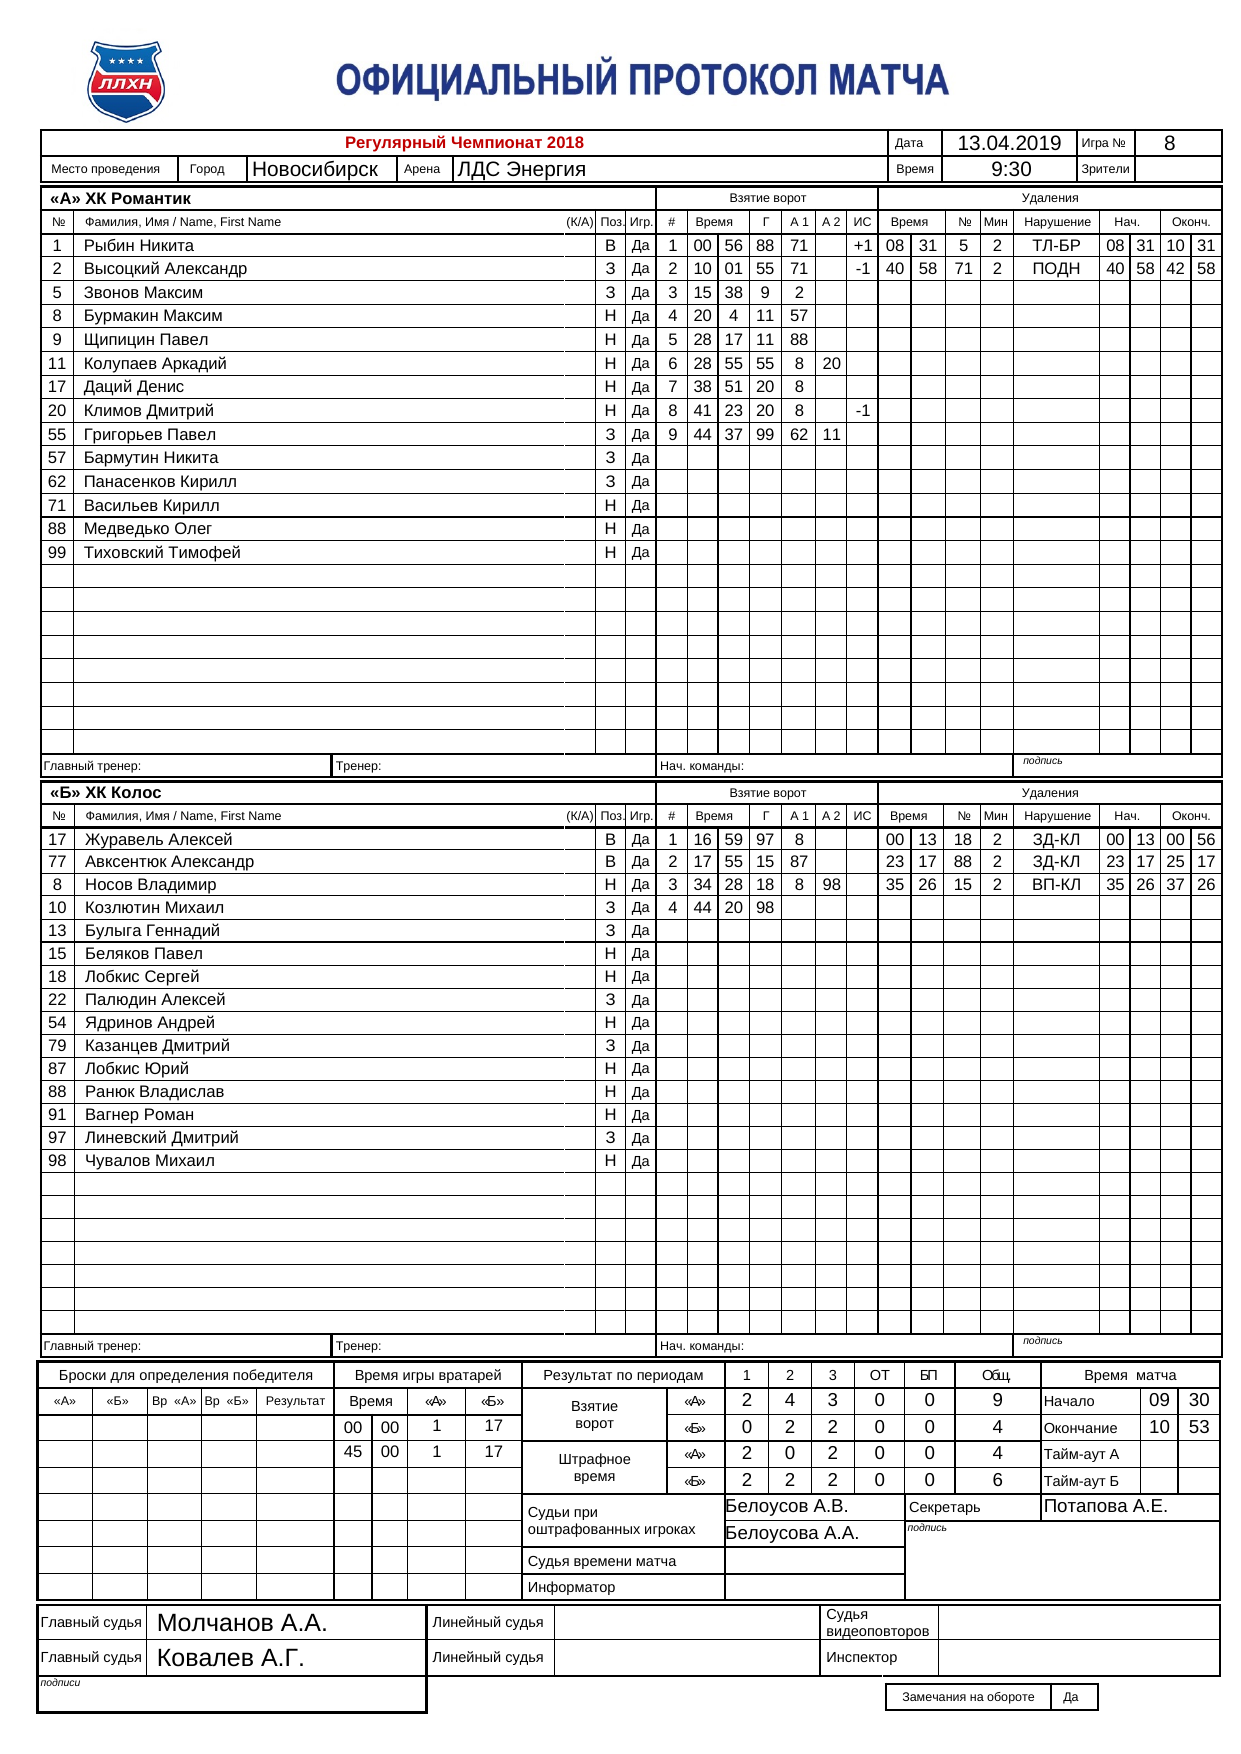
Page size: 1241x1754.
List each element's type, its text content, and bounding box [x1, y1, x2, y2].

table_cell Время [688, 805, 749, 826]
table_cell [879, 1196, 910, 1218]
table_cell [981, 1012, 1013, 1033]
table_cell [1131, 328, 1160, 351]
table_header Взятие ворот [657, 783, 877, 803]
table_cell 17 [719, 328, 749, 351]
table_cell [565, 1265, 595, 1287]
table_cell [1131, 588, 1160, 611]
table_cell [1131, 352, 1160, 374]
table_cell [719, 1081, 749, 1103]
table_cell [257, 1416, 333, 1440]
table_cell [1014, 707, 1099, 729]
table_cell [42, 588, 73, 611]
table_cell Казанцев Дмитрий [75, 1035, 564, 1057]
table_cell [946, 588, 980, 611]
table_cell 62 [782, 423, 815, 445]
table_cell Да [626, 943, 655, 964]
table_cell [626, 612, 655, 634]
table_cell [596, 565, 625, 587]
table_cell 20 [688, 305, 717, 327]
table_cell 23 [879, 850, 910, 872]
table_cell [1192, 518, 1221, 540]
table_cell [42, 612, 73, 634]
table_cell [1161, 730, 1190, 753]
table_cell [202, 1494, 256, 1520]
table_cell Да [626, 399, 655, 422]
table_cell [1131, 612, 1160, 634]
table_cell [657, 518, 687, 540]
table_cell [847, 659, 877, 682]
table_cell [466, 1468, 521, 1493]
table_cell Да [626, 1104, 655, 1126]
table_cell 4 [956, 1415, 1040, 1440]
table_cell [565, 612, 595, 634]
table_cell [688, 1265, 717, 1287]
table_cell [408, 1547, 465, 1573]
table_cell [719, 989, 749, 1011]
table_header Удаления [879, 783, 1221, 803]
table_cell [912, 920, 943, 941]
table_cell [688, 1311, 717, 1333]
table_cell подписи [39, 1677, 425, 1711]
table_cell 2 [769, 1468, 811, 1493]
table_cell [981, 1242, 1013, 1264]
table_cell 58 [1192, 257, 1221, 280]
table_cell Н [596, 874, 625, 895]
table_cell 8 [657, 399, 687, 422]
table_cell Г [750, 805, 781, 826]
table_cell [782, 446, 815, 469]
table_cell [750, 1311, 781, 1333]
table_header 3 [812, 1363, 854, 1387]
table_cell Нарушение [1014, 805, 1099, 826]
table_cell [1131, 1058, 1160, 1079]
table_cell ЗД-КЛ [1014, 850, 1099, 872]
table_cell 4 [657, 305, 687, 327]
table_cell [1014, 565, 1099, 587]
table_cell [750, 1288, 781, 1310]
table_cell [912, 565, 945, 587]
table_cell [1014, 305, 1099, 327]
table_cell [750, 943, 781, 964]
table_cell [565, 829, 595, 849]
table_cell [688, 707, 717, 729]
table_cell 10 [1161, 235, 1190, 256]
table_cell [93, 1468, 147, 1493]
table_cell [688, 1288, 717, 1310]
table_cell [816, 1219, 846, 1241]
table_cell [912, 518, 945, 540]
table_cell [1131, 305, 1160, 327]
table_cell [1141, 1441, 1177, 1467]
table_cell Да [626, 376, 655, 398]
table_cell [626, 588, 655, 611]
table_cell [1161, 518, 1190, 540]
table_cell 31 [1131, 235, 1160, 256]
table_cell [257, 1547, 333, 1573]
table_cell [1192, 1173, 1221, 1195]
table_cell [42, 636, 73, 658]
table_cell [1100, 707, 1129, 729]
table_cell [626, 1219, 655, 1241]
table_cell [1192, 989, 1221, 1011]
table_cell [946, 730, 980, 753]
table_cell [202, 1547, 256, 1573]
table_cell [879, 565, 910, 587]
table_cell [912, 659, 945, 682]
table_cell [657, 1104, 687, 1126]
table_cell [466, 1494, 521, 1520]
table_cell [1192, 1242, 1221, 1264]
picture [5, 28, 1179, 129]
table_cell Да [626, 518, 655, 540]
table_cell [944, 1104, 980, 1126]
table_cell 28 [688, 328, 717, 351]
table_cell [981, 659, 1013, 682]
table_cell [1192, 565, 1221, 587]
table_cell [879, 1058, 910, 1079]
table_cell 8 [782, 874, 815, 895]
table_cell «Б » [466, 1389, 521, 1413]
table_cell [782, 730, 815, 753]
table_cell [1161, 399, 1190, 422]
table_cell [750, 1127, 781, 1149]
table_cell [657, 494, 687, 516]
table_cell [1161, 1081, 1190, 1103]
table_cell Фамилия, Имя / Name, First Name [75, 805, 565, 826]
table_cell [1161, 281, 1190, 303]
table_cell 17 [1131, 850, 1160, 872]
table_cell 00 [373, 1441, 407, 1467]
table_cell Тайм-аут Б [1042, 1468, 1140, 1493]
table_cell [782, 470, 815, 493]
table_cell [719, 1058, 749, 1079]
table_cell 31 [1192, 235, 1221, 256]
table_cell [74, 707, 564, 729]
table_cell ТЛ-БР [1014, 235, 1099, 256]
table_cell Щипицин Павел [74, 328, 564, 351]
table_cell [565, 305, 595, 327]
table_cell [750, 565, 781, 587]
table_cell [1100, 943, 1129, 964]
table_cell 99 [42, 541, 73, 564]
table_cell [816, 328, 846, 351]
table_cell [944, 896, 980, 918]
table_cell [750, 446, 781, 469]
table_cell [657, 920, 687, 941]
table_cell 17 [1192, 850, 1221, 872]
table_cell [1014, 518, 1099, 540]
table_cell [750, 1265, 781, 1287]
table_cell [816, 1311, 846, 1333]
table_cell № [42, 211, 73, 233]
table_cell [1161, 1219, 1190, 1241]
table_cell Да [626, 850, 655, 872]
table_cell 9:30 [943, 157, 1076, 181]
table_cell [847, 874, 877, 895]
table_cell 0 [855, 1415, 904, 1440]
table_cell [1014, 328, 1099, 351]
table_cell Григорьев Павел [74, 423, 564, 445]
table_cell 59 [719, 829, 749, 849]
table_cell [816, 829, 846, 849]
table_cell 26 [912, 874, 943, 895]
table_cell [1161, 683, 1190, 706]
table_cell [565, 1242, 595, 1264]
table_cell [1161, 943, 1190, 964]
table_cell [1161, 989, 1190, 1011]
table_cell [782, 588, 815, 611]
table_cell 2 [782, 281, 815, 303]
table_cell 5 [657, 328, 687, 351]
table_cell З [596, 1035, 625, 1057]
table_cell 2 [657, 257, 687, 280]
table_cell [816, 1058, 846, 1079]
table_cell [657, 636, 687, 658]
table_cell [1100, 446, 1129, 469]
table_cell [816, 659, 846, 682]
table_cell [1014, 1288, 1099, 1310]
table_cell [657, 1081, 687, 1103]
table_cell Инспектор [821, 1640, 938, 1675]
table_cell [750, 966, 781, 987]
table_cell [1192, 1081, 1221, 1103]
table_cell 28 [688, 352, 717, 374]
table_cell 77 [42, 850, 74, 872]
table_cell [782, 612, 815, 634]
table_cell [944, 1196, 980, 1218]
table_cell [39, 1547, 92, 1573]
table_cell [1161, 1150, 1190, 1172]
table_cell [944, 1035, 980, 1057]
table_cell [981, 1311, 1013, 1333]
table_cell [1100, 423, 1129, 445]
table_cell [335, 1547, 371, 1573]
table_cell Н [596, 1058, 625, 1079]
table_cell [1131, 659, 1160, 682]
table_cell 20 [719, 896, 749, 918]
table_cell [879, 1219, 910, 1241]
table_cell [847, 1311, 877, 1333]
table_cell [981, 423, 1013, 445]
table_cell [42, 1311, 74, 1333]
table_cell [565, 1058, 595, 1079]
table_cell [1100, 683, 1129, 706]
table_cell Поз. [596, 805, 625, 826]
table_cell [719, 1288, 749, 1310]
table_cell [944, 1012, 980, 1033]
table_cell [596, 1311, 625, 1333]
table_cell [565, 1150, 595, 1172]
table_cell [74, 565, 564, 587]
table_cell 79 [42, 1035, 74, 1057]
table_cell 17 [42, 829, 74, 849]
table_cell [565, 1311, 595, 1333]
table_cell Информатор [523, 1575, 724, 1599]
table_cell [782, 1196, 815, 1218]
table_cell 35 [879, 874, 910, 895]
table_cell [750, 1219, 781, 1241]
table_cell [939, 1606, 1219, 1639]
table_cell 00 [1161, 829, 1190, 849]
table_cell З [596, 1127, 625, 1149]
table_cell [1131, 896, 1160, 918]
table_cell [944, 1127, 980, 1149]
table_cell [1014, 541, 1099, 564]
table_cell 71 [782, 235, 815, 256]
table_cell [626, 707, 655, 729]
table_header Время игры вратарей [335, 1363, 521, 1387]
table_cell [688, 920, 717, 941]
table_cell Ковалев А.Г. [147, 1640, 425, 1675]
table_cell [981, 1265, 1013, 1287]
table_cell [719, 1265, 749, 1287]
table_cell [1192, 446, 1221, 469]
table_cell [565, 1081, 595, 1103]
table_cell [847, 1104, 877, 1126]
table_cell [688, 1035, 717, 1057]
table_cell [981, 1035, 1013, 1057]
table_cell 7 [657, 376, 687, 398]
table_cell Н [596, 399, 625, 422]
table_cell Н [596, 1150, 625, 1172]
table_cell [1014, 612, 1099, 634]
table_cell 15 [42, 943, 74, 964]
table_cell [1192, 399, 1221, 422]
table_cell Место проведения [42, 157, 177, 181]
table_cell [879, 328, 910, 351]
table_cell [1100, 920, 1129, 941]
table_cell 9 [750, 281, 781, 303]
table_cell [1161, 352, 1190, 374]
table_cell 8 [782, 399, 815, 422]
table_cell [1136, 157, 1221, 181]
table_cell [148, 1416, 201, 1440]
table_cell Штрафное время [523, 1442, 666, 1493]
table_cell [1100, 966, 1129, 987]
table_cell [565, 730, 595, 753]
table_cell [596, 1288, 625, 1310]
table_cell Н [596, 328, 625, 351]
table_cell 30 [1179, 1389, 1219, 1413]
table_cell [912, 943, 943, 964]
table_cell 20 [816, 352, 846, 374]
table_cell [946, 446, 980, 469]
table_cell [1192, 707, 1221, 729]
table_cell [816, 1127, 846, 1149]
table_cell [688, 518, 717, 540]
table_cell 16 [688, 829, 717, 849]
table_cell [879, 470, 910, 493]
table_cell [657, 1012, 687, 1033]
table_cell [148, 1441, 201, 1467]
table_cell 08 [879, 235, 910, 256]
table_cell [657, 1219, 687, 1241]
table_cell Журавель Алексей [75, 829, 564, 849]
table_cell [1161, 565, 1190, 587]
table_cell [39, 1468, 92, 1493]
table_cell № [42, 805, 74, 826]
table_cell [782, 518, 815, 540]
table_cell [782, 1127, 815, 1149]
table_cell Нач. [1100, 805, 1160, 826]
table_cell [1161, 1058, 1190, 1079]
table_cell 23 [1100, 850, 1129, 872]
table_cell 13 [42, 920, 74, 941]
table_cell [782, 659, 815, 682]
table_cell [782, 1150, 815, 1172]
table_cell 2 [769, 1415, 811, 1440]
table_cell [879, 612, 910, 634]
table_cell [944, 1173, 980, 1195]
table_cell 15 [688, 281, 717, 303]
table_cell 10 [688, 257, 717, 280]
table_cell 31 [912, 235, 945, 256]
table_cell Потапова А.Е. [1042, 1495, 1219, 1520]
table_cell [816, 565, 846, 587]
table_cell Авксентюк Александр [75, 850, 564, 872]
table_cell 87 [782, 850, 815, 872]
table_cell [688, 541, 717, 564]
table_cell 58 [1131, 257, 1160, 280]
table_cell 2 [981, 829, 1013, 849]
table_cell [816, 1081, 846, 1103]
table_cell ЗД-КЛ [1014, 829, 1099, 849]
table_cell [782, 920, 815, 941]
table_cell [626, 730, 655, 753]
table_cell [981, 896, 1013, 918]
table_cell [1131, 989, 1160, 1011]
table_cell [1192, 328, 1221, 351]
table_cell З [596, 446, 625, 469]
table_cell [1192, 636, 1221, 658]
table_cell Секретарь [906, 1495, 1040, 1520]
table_cell [847, 943, 877, 964]
table_cell 3 [657, 281, 687, 303]
table_cell Время [335, 1389, 407, 1413]
table_cell [1100, 612, 1129, 634]
table_cell Н [596, 518, 625, 540]
table_cell [816, 1104, 846, 1126]
table_cell 98 [42, 1150, 74, 1172]
table_cell 0 [905, 1389, 954, 1413]
table_cell [1014, 1265, 1099, 1287]
table_cell [879, 352, 910, 374]
table_cell [257, 1468, 333, 1493]
table_cell [42, 1288, 74, 1310]
table_cell [1192, 943, 1221, 964]
table_cell [42, 1242, 74, 1264]
table_cell 55 [750, 257, 781, 280]
table_cell [335, 1468, 371, 1493]
table_cell 2 [657, 850, 687, 872]
table_cell Время [889, 157, 941, 181]
table_cell [946, 399, 980, 422]
table_cell [719, 1012, 749, 1033]
table_cell [879, 588, 910, 611]
table_cell -1 [847, 257, 877, 280]
table_cell 98 [750, 896, 781, 918]
table_cell [75, 1242, 564, 1264]
table_cell [750, 989, 781, 1011]
table_cell [1014, 1012, 1099, 1033]
table_cell [335, 1521, 371, 1546]
table_cell [1131, 376, 1160, 398]
table_cell [944, 966, 980, 987]
table_cell 0 [855, 1442, 904, 1467]
table_cell Новосибирск [248, 157, 396, 181]
table_cell Да [626, 1081, 655, 1103]
table_cell Да [626, 328, 655, 351]
table_cell [1100, 989, 1129, 1011]
table_cell [1131, 920, 1160, 941]
table_cell [879, 423, 910, 445]
table_cell [981, 399, 1013, 422]
table_cell [565, 707, 595, 729]
table_cell [1161, 707, 1190, 729]
table_cell # [657, 211, 687, 233]
table_cell Вагнер Роман [75, 1104, 564, 1126]
table_cell [879, 1311, 910, 1333]
table_cell [688, 1219, 717, 1241]
table_cell [719, 1311, 749, 1333]
table_cell [981, 966, 1013, 987]
table_cell [596, 1242, 625, 1264]
table_cell [688, 636, 717, 658]
table_cell [42, 1173, 74, 1195]
table_cell Да [626, 896, 655, 918]
table_cell [879, 1288, 910, 1310]
table_header Игра № [1078, 131, 1134, 155]
table_cell [879, 1127, 910, 1149]
table_cell [816, 1012, 846, 1033]
table_cell [1131, 1127, 1160, 1149]
table_cell (К/А) [565, 211, 595, 233]
table_cell [750, 1173, 781, 1195]
table_cell [1014, 1242, 1099, 1264]
table_cell [657, 707, 687, 729]
table_cell [750, 659, 781, 682]
table_cell 9 [42, 328, 73, 351]
table_cell [847, 1150, 877, 1172]
table_cell 1 [657, 829, 687, 849]
table_cell 13 [1131, 829, 1160, 849]
table_cell [750, 636, 781, 658]
table_cell [750, 1035, 781, 1057]
table_cell [688, 1173, 717, 1195]
table_cell [912, 730, 945, 753]
table_cell [657, 1265, 687, 1287]
table_cell [879, 730, 910, 753]
table_cell [1192, 1311, 1221, 1333]
table_cell Время [688, 211, 749, 233]
table_cell [879, 966, 910, 987]
table_cell [565, 588, 595, 611]
table_cell [565, 850, 595, 872]
table_cell [879, 1012, 910, 1033]
table_cell [688, 1081, 717, 1103]
table_cell 2 [42, 257, 73, 280]
table_cell [596, 683, 625, 706]
table_cell [944, 1265, 980, 1287]
table_cell Бурмакин Максим [74, 305, 564, 327]
table_cell [879, 659, 910, 682]
table_cell [847, 636, 877, 658]
table_cell [912, 1012, 943, 1033]
table_cell Н [596, 1012, 625, 1033]
table_cell [1014, 376, 1099, 398]
table_cell Да [626, 281, 655, 303]
table_cell 23 [719, 399, 749, 422]
table_cell [565, 966, 595, 987]
table_cell 56 [1192, 829, 1221, 849]
table_cell [565, 235, 595, 256]
table_cell [946, 305, 980, 327]
table_cell Колупаев Аркадий [74, 352, 564, 374]
table_cell Да [626, 1058, 655, 1079]
table_cell [1192, 1012, 1221, 1033]
table_cell Н [596, 541, 625, 564]
table_cell [93, 1547, 147, 1573]
table_cell [944, 1219, 980, 1241]
table_cell 2 [981, 235, 1013, 256]
table_cell [946, 612, 980, 634]
table_cell [1192, 1104, 1221, 1126]
table_cell «Б» [668, 1468, 724, 1493]
table_cell [946, 470, 980, 493]
table_cell [93, 1574, 147, 1599]
table_cell [816, 850, 846, 872]
table_cell Да [626, 966, 655, 987]
table_cell [1100, 730, 1129, 753]
table_cell [750, 494, 781, 516]
table_cell [1014, 1127, 1099, 1149]
table_cell Оконч. [1161, 805, 1221, 826]
table_cell [565, 281, 595, 303]
table_cell [1100, 281, 1129, 303]
table_cell Главный тренер: [42, 1335, 330, 1356]
table_cell Булыга Геннадий [75, 920, 564, 941]
table_cell [1100, 541, 1129, 564]
table_cell [782, 989, 815, 1011]
table_header 1 [726, 1363, 768, 1387]
table_cell [1161, 1035, 1190, 1057]
table_cell [202, 1521, 256, 1546]
table_cell [816, 494, 846, 516]
table_cell Н [596, 1104, 625, 1126]
table_cell [816, 376, 846, 398]
table_cell Взятие ворот [523, 1389, 666, 1440]
table_cell Линевский Дмитрий [75, 1127, 564, 1149]
table_cell Нач. команды: [657, 755, 1012, 776]
table_cell [816, 305, 846, 327]
table_cell [981, 1127, 1013, 1149]
table_cell [719, 1150, 749, 1172]
table_cell [719, 470, 749, 493]
table_cell 2 [812, 1468, 854, 1493]
table_cell [847, 352, 877, 374]
table_cell [1014, 1196, 1099, 1218]
table_cell [782, 1219, 815, 1241]
table_cell [626, 1265, 655, 1287]
table_cell [981, 989, 1013, 1011]
table_cell [944, 1081, 980, 1103]
table_cell [946, 636, 980, 658]
table_cell [373, 1494, 407, 1520]
table_cell [816, 281, 846, 303]
table_cell [1161, 1242, 1190, 1264]
table_cell [1179, 1441, 1219, 1467]
table_cell Да [626, 446, 655, 469]
table_cell [719, 920, 749, 941]
table_cell А 2 [816, 211, 846, 233]
table_cell [847, 281, 877, 303]
table_cell [565, 1173, 595, 1195]
table_cell 0 [769, 1442, 811, 1467]
table_cell З [596, 470, 625, 493]
table_cell 3 [657, 874, 687, 895]
table_cell 88 [750, 235, 781, 256]
table_cell [1161, 920, 1190, 941]
table_cell [912, 305, 945, 327]
table_cell [816, 257, 846, 280]
table_cell [1100, 376, 1129, 398]
table_cell [816, 518, 846, 540]
table_cell [750, 1058, 781, 1079]
table_cell [981, 636, 1013, 658]
table_cell 1 [408, 1441, 465, 1467]
table_cell В [596, 850, 625, 872]
table_cell 17 [912, 850, 943, 872]
table_cell [912, 423, 945, 445]
table_cell [148, 1547, 201, 1573]
table_cell Поз. [596, 211, 625, 233]
table_cell [565, 636, 595, 658]
table_header Результат по периодам [523, 1363, 724, 1387]
table_cell [847, 446, 877, 469]
table_cell 71 [42, 494, 73, 516]
table_cell 44 [688, 896, 717, 918]
table_cell [1100, 399, 1129, 422]
table_cell [719, 1035, 749, 1057]
table_cell 37 [1161, 874, 1190, 895]
table_cell [657, 1196, 687, 1218]
table_cell 20 [42, 399, 73, 422]
table_cell [1131, 1265, 1160, 1287]
table_cell [1100, 1196, 1129, 1218]
table_cell 35 [1100, 874, 1129, 895]
table_cell [1131, 1012, 1160, 1033]
table_cell [782, 1288, 815, 1310]
table_cell [946, 659, 980, 682]
table_cell Нач. команды: [657, 1335, 1012, 1356]
table_cell [1192, 352, 1221, 374]
table_cell 4 [769, 1389, 811, 1413]
table_cell ВП-КЛ [1014, 874, 1099, 895]
table_cell [1192, 305, 1221, 327]
table_cell [719, 612, 749, 634]
table_cell [782, 1035, 815, 1057]
table_cell [657, 943, 687, 964]
table_cell [1161, 1311, 1190, 1333]
table_cell [719, 943, 749, 964]
table_cell [626, 659, 655, 682]
table_cell [719, 541, 749, 564]
table_cell Да [626, 494, 655, 516]
table_cell [565, 1219, 595, 1241]
table_cell 1 [42, 235, 73, 256]
table_cell «Б» [668, 1415, 724, 1440]
table_cell [1100, 1265, 1129, 1287]
table_cell [148, 1494, 201, 1520]
table_cell [1131, 707, 1160, 729]
table_cell 38 [688, 376, 717, 398]
table_cell 55 [42, 423, 73, 445]
table_cell подпись [1014, 755, 1221, 776]
table_cell [626, 1173, 655, 1195]
table_cell 54 [42, 1012, 74, 1033]
table_cell [912, 1173, 943, 1195]
table_cell [1131, 423, 1160, 445]
table_cell [1131, 565, 1160, 587]
table_cell [879, 281, 910, 303]
table_cell [1100, 1127, 1129, 1149]
table_cell [944, 1150, 980, 1172]
table_cell [912, 470, 945, 493]
table_cell [1100, 305, 1129, 327]
table_cell [912, 1081, 943, 1103]
table_cell [688, 470, 717, 493]
table_cell [816, 1150, 846, 1172]
table_cell [596, 1173, 625, 1195]
table_cell Ядринов Андрей [75, 1012, 564, 1033]
table_cell [981, 1196, 1013, 1218]
table_cell [719, 1104, 749, 1126]
table_cell 26 [1192, 874, 1221, 895]
table_cell [1192, 470, 1221, 493]
table_cell Арена [398, 157, 452, 181]
table_cell [93, 1521, 147, 1546]
table_cell [42, 1196, 74, 1218]
table_cell [657, 588, 687, 611]
table_cell [719, 1127, 749, 1149]
table_cell [1014, 446, 1099, 469]
table_cell [1192, 1058, 1221, 1079]
table_cell [596, 636, 625, 658]
table_cell [596, 1265, 625, 1287]
table_cell [944, 1311, 980, 1333]
table_cell [1014, 470, 1099, 493]
table_cell 99 [750, 423, 781, 445]
table_cell [1161, 305, 1190, 327]
table_cell [74, 730, 564, 753]
table_header Замечания на обороте [887, 1685, 1050, 1709]
table_cell [1131, 1311, 1160, 1333]
table_cell [750, 1242, 781, 1264]
table_cell [565, 446, 595, 469]
table_cell 41 [688, 399, 717, 422]
table_cell Г [750, 211, 781, 233]
table_cell 15 [750, 850, 781, 872]
table_cell Да [626, 1035, 655, 1057]
table_cell 11 [750, 328, 781, 351]
table_cell Да [626, 874, 655, 895]
table_cell [565, 352, 595, 374]
table_cell [1014, 966, 1099, 987]
table_cell 00 [688, 235, 717, 256]
table_cell [847, 850, 877, 872]
table_cell [981, 281, 1013, 303]
table_cell 56 [719, 235, 749, 256]
table_cell [981, 920, 1013, 941]
table_cell [782, 1173, 815, 1195]
table_cell 58 [912, 257, 945, 280]
table_cell Н [596, 305, 625, 327]
table_cell [750, 588, 781, 611]
table_cell [657, 541, 687, 564]
table_cell [946, 541, 980, 564]
table_cell [1161, 423, 1190, 445]
table_cell [42, 707, 73, 729]
table_cell [1192, 1196, 1221, 1218]
table_cell Носов Владимир [75, 874, 564, 895]
table_cell 40 [879, 257, 910, 280]
table_cell [1161, 588, 1190, 611]
table_cell [981, 352, 1013, 374]
table_cell [657, 1150, 687, 1172]
table_cell 4 [956, 1442, 1040, 1467]
table_cell Да [626, 352, 655, 374]
table_cell [816, 588, 846, 611]
table_cell Да [626, 235, 655, 256]
table_cell [202, 1574, 256, 1599]
table_header Да [1052, 1685, 1097, 1709]
table_cell [944, 1058, 980, 1079]
table_cell [782, 1058, 815, 1079]
table_cell [782, 1242, 815, 1264]
table_cell [981, 1104, 1013, 1126]
table_cell [565, 943, 595, 964]
table_cell [719, 707, 749, 729]
table_cell 2 [812, 1415, 854, 1440]
table_cell [782, 541, 815, 564]
table_cell Тайм-аут А [1042, 1441, 1140, 1467]
table_cell [946, 707, 980, 729]
table_cell Главный тренер: [42, 755, 330, 776]
table_cell 18 [42, 966, 74, 987]
table_cell [879, 707, 910, 729]
table_cell [944, 920, 980, 941]
table_cell [981, 1219, 1013, 1241]
table_cell [373, 1547, 407, 1573]
table_cell [912, 636, 945, 658]
table_cell [1014, 1173, 1099, 1195]
table_cell [847, 989, 877, 1011]
table_cell 71 [946, 257, 980, 280]
table_cell [816, 943, 846, 964]
table_cell 5 [946, 235, 980, 256]
table_cell Время [879, 805, 943, 826]
table_cell [1161, 541, 1190, 564]
table_cell [946, 683, 980, 706]
table_cell [981, 565, 1013, 587]
table_cell [719, 518, 749, 540]
table_cell [719, 636, 749, 658]
table_cell [981, 1150, 1013, 1172]
table_cell «А» [39, 1389, 92, 1413]
table_cell [74, 588, 564, 611]
table_cell [565, 328, 595, 351]
table_cell [148, 1468, 201, 1493]
table_cell [946, 423, 980, 445]
table_cell Мин [981, 211, 1013, 233]
table_cell 13 [912, 829, 943, 849]
table_cell [688, 659, 717, 682]
table_cell 9 [956, 1389, 1040, 1413]
table_cell [879, 896, 910, 918]
table_cell [688, 565, 717, 587]
table_cell [981, 612, 1013, 634]
table_cell [1100, 1150, 1129, 1172]
table_cell [816, 920, 846, 941]
table_cell 01 [719, 257, 749, 280]
table_cell (К/А) [565, 805, 595, 826]
table_cell [39, 1494, 92, 1520]
table_cell [626, 636, 655, 658]
table_cell [847, 1265, 877, 1287]
table_cell [1100, 1104, 1129, 1126]
table_cell [782, 1104, 815, 1126]
table_cell [596, 588, 625, 611]
table_cell [565, 518, 595, 540]
table_cell [847, 829, 877, 849]
table_cell Климов Дмитрий [74, 399, 564, 422]
table_cell [1192, 659, 1221, 682]
table_cell 17 [42, 376, 73, 398]
table_cell 26 [1131, 874, 1160, 895]
table_cell Ранюк Владислав [75, 1081, 564, 1103]
table_header Общ. [956, 1363, 1040, 1387]
table_cell 62 [42, 470, 73, 493]
table_cell 6 [956, 1468, 1040, 1493]
table_cell 55 [719, 850, 749, 872]
table_cell Высоцкий Александр [74, 257, 564, 280]
table_cell 0 [905, 1468, 954, 1493]
table_cell [912, 281, 945, 303]
table_cell [719, 565, 749, 587]
table_cell Н [596, 943, 625, 964]
table_cell [1014, 920, 1099, 941]
table_cell Линейный судья [428, 1640, 554, 1675]
table_cell [847, 707, 877, 729]
table_cell [1131, 1150, 1160, 1172]
table_cell [657, 1035, 687, 1057]
table_cell [912, 1150, 943, 1172]
table_cell [408, 1574, 465, 1599]
table_cell [565, 541, 595, 564]
table_cell [912, 376, 945, 398]
table_cell [1161, 494, 1190, 516]
table_cell [565, 896, 595, 918]
table_cell [1179, 1468, 1219, 1493]
table_cell [1100, 1058, 1129, 1079]
table_cell [657, 966, 687, 987]
table_cell [657, 1173, 687, 1195]
table_cell [750, 612, 781, 634]
table_cell [719, 1173, 749, 1195]
table_cell 8 [782, 376, 815, 398]
table_cell Окончание [1042, 1415, 1140, 1440]
table_cell [1014, 1150, 1099, 1172]
table_cell 10 [42, 896, 74, 918]
table_cell [1141, 1468, 1177, 1493]
table_cell [1014, 636, 1099, 658]
table_cell З [596, 989, 625, 1011]
table_cell [981, 1081, 1013, 1103]
table_cell [1014, 989, 1099, 1011]
table_cell [657, 446, 687, 469]
table_cell [657, 1058, 687, 1079]
table_cell [883, 1677, 1220, 1681]
table_cell [1100, 1035, 1129, 1057]
table_cell 00 [335, 1416, 371, 1440]
table_cell [939, 1640, 1219, 1675]
table_cell [565, 1127, 595, 1149]
table_cell Мин [981, 805, 1013, 826]
table_cell [1099, 1682, 1220, 1711]
table_cell [1014, 683, 1099, 706]
table_cell [912, 966, 943, 987]
table_cell [1100, 1311, 1129, 1333]
table_cell [1192, 896, 1221, 918]
table_cell Главный судья [39, 1606, 146, 1639]
table_cell [42, 565, 73, 587]
table_cell [782, 1311, 815, 1333]
table_cell 2 [812, 1442, 854, 1467]
table_cell [782, 1265, 815, 1287]
table_cell [1192, 541, 1221, 564]
table_cell [688, 1242, 717, 1264]
table_cell [816, 1288, 846, 1310]
table_cell [1014, 399, 1099, 422]
table_cell [1192, 683, 1221, 706]
table_cell [1192, 966, 1221, 987]
table_cell Игр. [626, 805, 655, 826]
table_cell [1161, 1173, 1190, 1195]
table_cell [816, 730, 846, 753]
table_cell [879, 399, 910, 422]
table_cell [1131, 399, 1160, 422]
table_cell 1 [657, 235, 687, 256]
table_cell [1131, 1288, 1160, 1310]
table_cell [1014, 943, 1099, 964]
table_cell В [596, 235, 625, 256]
table_cell Нач. [1100, 211, 1160, 233]
table_cell Н [596, 376, 625, 398]
table_cell [335, 1494, 371, 1520]
table_cell [657, 989, 687, 1011]
table_cell 1 [408, 1416, 465, 1440]
table_cell 2 [981, 874, 1013, 895]
table_cell [1161, 1127, 1190, 1149]
table_cell 8 [782, 829, 815, 849]
table_cell [719, 446, 749, 469]
table_cell [981, 683, 1013, 706]
table_cell [816, 612, 846, 634]
table_cell [408, 1468, 465, 1493]
table_cell [466, 1574, 521, 1599]
table_cell Время [879, 211, 945, 233]
table_cell А 1 [782, 211, 815, 233]
table_cell [565, 399, 595, 422]
table_cell [596, 659, 625, 682]
table_cell [816, 399, 846, 422]
table_cell [1131, 1173, 1160, 1195]
table_cell [879, 683, 910, 706]
table_cell [782, 565, 815, 587]
table_cell [944, 989, 980, 1011]
table_cell [816, 1242, 846, 1264]
table_cell [42, 1219, 74, 1241]
table_cell [946, 518, 980, 540]
table_cell [847, 494, 877, 516]
table_cell [565, 683, 595, 706]
table_cell [688, 1058, 717, 1079]
table_cell [1131, 446, 1160, 469]
table_cell [75, 1173, 564, 1195]
table_cell [847, 966, 877, 987]
table_cell [1131, 943, 1160, 964]
table_cell [719, 683, 749, 706]
table_cell [912, 541, 945, 564]
table_cell [1014, 1081, 1099, 1103]
table_cell [626, 683, 655, 706]
table_cell [750, 707, 781, 729]
table_cell [466, 1521, 521, 1546]
table_cell [1131, 636, 1160, 658]
table_cell [688, 730, 717, 753]
table_cell [1192, 588, 1221, 611]
table_cell [847, 328, 877, 351]
table_cell Да [626, 1150, 655, 1172]
table_cell [912, 494, 945, 516]
table_cell [1131, 541, 1160, 564]
table_cell [565, 565, 595, 587]
table_cell 28 [719, 874, 749, 895]
table_cell «А» [668, 1442, 724, 1467]
table_cell [74, 659, 564, 682]
table_cell [1014, 281, 1099, 303]
table_cell [912, 896, 943, 918]
table_cell [555, 1606, 819, 1639]
table_cell 38 [719, 281, 749, 303]
table_cell [816, 1035, 846, 1057]
table_cell [1014, 1035, 1099, 1057]
table_cell [657, 470, 687, 493]
table_cell [847, 1288, 877, 1310]
table_cell Рыбин Никита [74, 235, 564, 256]
table_cell [879, 494, 910, 516]
table_cell [408, 1521, 465, 1546]
table_header 13.04.2019 [943, 131, 1076, 155]
table_cell Молчанов А.А. [147, 1606, 425, 1639]
table_cell [657, 683, 687, 706]
table_cell [847, 1012, 877, 1033]
table_cell [596, 1219, 625, 1241]
table_cell [912, 1058, 943, 1079]
table_cell [626, 1242, 655, 1264]
table_cell [912, 1219, 943, 1241]
table_header ОТ [855, 1363, 904, 1387]
table_cell [74, 636, 564, 658]
table_cell [782, 707, 815, 729]
table_cell [1192, 612, 1221, 634]
table_cell Начало [1042, 1389, 1140, 1413]
table_cell [750, 683, 781, 706]
table_cell 0 [905, 1415, 954, 1440]
table_cell 00 [1100, 829, 1129, 849]
table_cell [912, 707, 945, 729]
table_cell Панасенков Кирилл [74, 470, 564, 493]
table_cell [257, 1521, 333, 1546]
table_cell 98 [816, 874, 846, 895]
table_cell [912, 1242, 943, 1264]
table_cell [1192, 1265, 1221, 1287]
table_cell [847, 920, 877, 941]
table_cell Главный судья [39, 1640, 146, 1675]
table_cell Беляков Павел [75, 943, 564, 964]
table_cell [596, 612, 625, 634]
table_cell [1100, 1219, 1129, 1241]
table_cell [847, 1196, 877, 1218]
table_cell [39, 1441, 92, 1467]
table_cell [565, 1012, 595, 1033]
table_cell [1014, 494, 1099, 516]
table_cell 17 [466, 1441, 521, 1467]
table_cell [981, 943, 1013, 964]
table_cell [719, 1219, 749, 1241]
table_cell [981, 1288, 1013, 1310]
table_cell [1014, 896, 1099, 918]
table_cell [373, 1468, 407, 1493]
table_cell 97 [750, 829, 781, 849]
table_cell Да [626, 541, 655, 564]
table_cell 9 [657, 423, 687, 445]
table_cell [816, 636, 846, 658]
table_cell «Б» [93, 1389, 147, 1413]
table_cell [555, 1640, 819, 1675]
table_cell [688, 612, 717, 634]
table_cell Козлютин Михаил [75, 896, 564, 918]
table_cell [816, 989, 846, 1011]
table_cell Да [626, 920, 655, 941]
table_cell З [596, 423, 625, 445]
table_cell [726, 1575, 904, 1599]
table_cell «А» [408, 1389, 465, 1413]
table_cell № [944, 805, 980, 826]
table_cell 0 [855, 1468, 904, 1493]
table_cell Тиховский Тимофей [74, 541, 564, 564]
table_cell 57 [42, 446, 73, 469]
table_cell [1131, 683, 1160, 706]
table_cell [565, 1035, 595, 1057]
table_cell [912, 1196, 943, 1218]
table_cell 8 [782, 352, 815, 374]
table_cell [1100, 1242, 1129, 1264]
table_cell [879, 541, 910, 564]
table_cell [1014, 423, 1099, 445]
table_cell [565, 376, 595, 398]
table_cell [1014, 1104, 1099, 1126]
table_cell Да [626, 470, 655, 493]
table_cell [912, 328, 945, 351]
table_cell [565, 470, 595, 493]
table_cell [1192, 920, 1221, 941]
table_cell [1192, 1288, 1221, 1310]
table_cell 00 [373, 1416, 407, 1440]
table_cell [847, 1127, 877, 1149]
table_cell 97 [42, 1127, 74, 1149]
table_cell [688, 588, 717, 611]
table_cell [879, 1173, 910, 1195]
table_cell 2 [726, 1468, 768, 1493]
table_cell [981, 541, 1013, 564]
table_cell [912, 1127, 943, 1149]
table_cell Да [626, 423, 655, 445]
table_cell Нарушение [1014, 211, 1099, 233]
table_cell [1100, 518, 1129, 540]
table_cell Н [596, 352, 625, 374]
table_cell Н [596, 966, 625, 987]
table_cell [879, 376, 910, 398]
table_cell [750, 518, 781, 540]
table_cell [596, 1196, 625, 1218]
table_cell [565, 257, 595, 280]
table_cell [1161, 376, 1190, 398]
table_cell [75, 1311, 564, 1333]
table_cell 15 [944, 874, 980, 895]
table_cell [1161, 1265, 1190, 1287]
table_cell Да [626, 829, 655, 849]
table_cell [1100, 470, 1129, 493]
table_cell 25 [1161, 850, 1190, 872]
table_cell [1014, 588, 1099, 611]
table_cell [1192, 1219, 1221, 1241]
table_cell [879, 1035, 910, 1057]
table_cell [847, 1035, 877, 1057]
table_cell [816, 235, 846, 256]
table_cell 8 [42, 305, 73, 327]
table_cell [847, 376, 877, 398]
table_cell 10 [1141, 1415, 1177, 1440]
table_cell [688, 1127, 717, 1149]
table_cell [816, 470, 846, 493]
table_cell 11 [750, 305, 781, 327]
table_cell [373, 1521, 407, 1546]
table_cell [719, 1196, 749, 1218]
table_cell [1131, 518, 1160, 540]
table_cell [75, 1219, 564, 1241]
table_cell 87 [42, 1058, 74, 1079]
table_cell [1100, 636, 1129, 658]
table_cell Судья видеоповторов [821, 1606, 938, 1639]
table_cell Вр «А» [148, 1389, 201, 1413]
table_cell [750, 541, 781, 564]
table_cell № [946, 211, 980, 233]
table_cell [946, 281, 980, 303]
table_cell [981, 305, 1013, 327]
table_cell [657, 1311, 687, 1333]
table_cell [879, 920, 910, 941]
table_cell [847, 1058, 877, 1079]
table_cell [1192, 376, 1221, 398]
table_cell Н [596, 1081, 625, 1103]
table_cell [782, 683, 815, 706]
table_cell [750, 1150, 781, 1172]
table_cell [782, 1012, 815, 1033]
table_cell [74, 612, 564, 634]
table_cell [816, 1173, 846, 1195]
table_cell [879, 1242, 910, 1264]
table_cell [1161, 966, 1190, 987]
table_cell [148, 1574, 201, 1599]
table_cell [912, 1288, 943, 1310]
table_cell [750, 1012, 781, 1033]
table_cell З [596, 896, 625, 918]
table_cell [42, 730, 73, 753]
table_cell [202, 1416, 256, 1440]
table_cell [626, 1196, 655, 1218]
table_cell [1100, 352, 1129, 374]
table_cell 55 [719, 352, 749, 374]
table_cell [847, 565, 877, 587]
table_cell [657, 730, 687, 753]
table_cell 2 [726, 1389, 768, 1413]
table_cell [688, 943, 717, 964]
table_cell подпись [906, 1522, 1219, 1599]
table_cell А 2 [816, 805, 846, 826]
table_cell Лобкис Юрий [75, 1058, 564, 1079]
table_cell 55 [750, 352, 781, 374]
table_cell # [657, 805, 687, 826]
table_cell [847, 730, 877, 753]
table_cell [565, 423, 595, 445]
table_cell [39, 1521, 92, 1546]
table_cell [1100, 896, 1129, 918]
table_cell [782, 1081, 815, 1103]
table_cell [912, 446, 945, 469]
table_cell З [596, 920, 625, 941]
table_cell Тренер: [333, 1335, 655, 1356]
table_cell [944, 1288, 980, 1310]
table_cell [981, 494, 1013, 516]
table_cell 4 [719, 305, 749, 327]
table_cell [688, 966, 717, 987]
table_cell [912, 1311, 943, 1333]
table_cell [750, 730, 781, 753]
table_cell [981, 446, 1013, 469]
table_cell [428, 1677, 882, 1711]
table_cell [750, 920, 781, 941]
table_cell Лобкис Сергей [75, 966, 564, 987]
table_cell 18 [944, 829, 980, 849]
table_cell 5 [42, 281, 73, 303]
table_cell [1161, 1288, 1190, 1310]
table_cell [847, 541, 877, 564]
table_cell [981, 1058, 1013, 1079]
table_cell [946, 565, 980, 587]
table_cell [657, 612, 687, 634]
table_cell 2 [981, 850, 1013, 872]
table_cell [719, 1242, 749, 1264]
table_cell [202, 1441, 256, 1467]
table_cell [750, 470, 781, 493]
table_cell ПОДН [1014, 257, 1099, 280]
table_cell [565, 1104, 595, 1126]
table_cell [1100, 659, 1129, 682]
table_cell [847, 1242, 877, 1264]
table_header Дата [889, 131, 941, 155]
table_cell [257, 1574, 333, 1599]
table_cell [1131, 1219, 1160, 1241]
table_cell Да [626, 305, 655, 327]
table_cell [1100, 565, 1129, 587]
table_cell [75, 1265, 564, 1287]
table_cell [1161, 896, 1190, 918]
table_cell [816, 1196, 846, 1218]
table_cell [879, 636, 910, 658]
table_cell Белоусова А.А. [726, 1521, 904, 1546]
table_cell 0 [905, 1442, 954, 1467]
table_header БП [905, 1363, 954, 1387]
table_header 2 [769, 1363, 811, 1387]
table_cell [565, 1288, 595, 1310]
table_cell Васильев Кирилл [74, 494, 564, 516]
table_cell 20 [750, 376, 781, 398]
table_cell [946, 352, 980, 374]
table_cell [719, 588, 749, 611]
table_cell [688, 1012, 717, 1033]
table_cell [626, 565, 655, 587]
table_cell Белоусов А.В. [726, 1495, 904, 1520]
table_cell [981, 588, 1013, 611]
table_cell 00 [879, 829, 910, 849]
table_cell «А» [668, 1389, 724, 1413]
table_cell [912, 399, 945, 422]
table_cell [93, 1416, 147, 1440]
table_cell [1131, 470, 1160, 493]
table_header Взятие ворот [657, 188, 877, 209]
table_cell В [596, 829, 625, 849]
table_cell [879, 518, 910, 540]
table_cell [1131, 730, 1160, 753]
table_cell [750, 1081, 781, 1103]
table_header Регулярный Чемпионат 2018 [42, 131, 887, 155]
table_cell Линейный судья [428, 1606, 554, 1639]
table_cell [912, 612, 945, 634]
table_cell 09 [1141, 1389, 1177, 1413]
table_cell [1131, 1035, 1160, 1057]
table_cell [981, 707, 1013, 729]
table_cell [688, 494, 717, 516]
table_cell [373, 1574, 407, 1599]
table_cell [657, 1242, 687, 1264]
table_cell [782, 966, 815, 987]
table_cell [816, 707, 846, 729]
table_cell [912, 352, 945, 374]
table_cell [1192, 423, 1221, 445]
table_cell ИС [847, 211, 877, 233]
table_cell 17 [688, 850, 717, 872]
table_cell Медведько Олег [74, 518, 564, 540]
table_cell [1014, 1058, 1099, 1079]
table_cell [626, 1288, 655, 1310]
table_cell [688, 1150, 717, 1172]
table_cell [257, 1494, 333, 1520]
table_cell [565, 874, 595, 895]
table_cell Н [596, 494, 625, 516]
table_cell [1100, 588, 1129, 611]
table_cell [847, 423, 877, 445]
table_cell 91 [42, 1104, 74, 1126]
table_cell 18 [750, 874, 781, 895]
table_cell [879, 989, 910, 1011]
table_cell [1192, 281, 1221, 303]
table_cell [1192, 1150, 1221, 1172]
table_cell [257, 1441, 333, 1467]
table_cell [782, 636, 815, 658]
table_cell [912, 1035, 943, 1057]
table_cell [816, 446, 846, 469]
table_cell [981, 376, 1013, 398]
table_cell [565, 659, 595, 682]
table_cell [879, 305, 910, 327]
table_cell [688, 989, 717, 1011]
table_cell А 1 [782, 805, 815, 826]
table_cell Судья времени матча [523, 1548, 724, 1573]
table_cell [1192, 1127, 1221, 1149]
table_cell 88 [782, 328, 815, 351]
table_cell [1131, 1104, 1160, 1126]
table_cell [847, 612, 877, 634]
table_cell Вр «Б» [202, 1389, 256, 1413]
table_cell [847, 518, 877, 540]
table_cell [1192, 730, 1221, 753]
table_cell ЛДС Энергия [454, 157, 887, 181]
table_cell [847, 470, 877, 493]
table_cell [944, 943, 980, 964]
table_cell 88 [42, 518, 73, 540]
table_cell [1161, 470, 1190, 493]
table_cell [148, 1521, 201, 1546]
table_cell Палюдин Алексей [75, 989, 564, 1011]
table_cell 45 [335, 1441, 371, 1467]
table_cell Город [179, 157, 246, 181]
table_cell 0 [726, 1415, 768, 1440]
table_header «Б» ХК Колос [42, 783, 655, 803]
table_header Броски для определения победителя [39, 1363, 333, 1387]
table_cell [912, 1104, 943, 1126]
table_cell [981, 730, 1013, 753]
table_cell Бармутин Никита [74, 446, 564, 469]
table_cell [626, 1311, 655, 1333]
table_cell [1100, 328, 1129, 351]
table_cell [688, 683, 717, 706]
table_cell [1161, 1104, 1190, 1126]
table_cell 11 [42, 352, 73, 374]
table_cell [782, 943, 815, 964]
table_cell [879, 1104, 910, 1126]
table_cell [1192, 1035, 1221, 1057]
table_cell [596, 730, 625, 753]
table_cell [879, 943, 910, 964]
table_cell [657, 1288, 687, 1310]
table_cell 8 [42, 874, 74, 895]
table_cell [688, 1196, 717, 1218]
table_cell [847, 588, 877, 611]
table_cell 88 [42, 1081, 74, 1103]
table_cell [719, 494, 749, 516]
table_cell Даций Денис [74, 376, 564, 398]
table_cell [565, 1196, 595, 1218]
table_cell [816, 683, 846, 706]
table_cell [1161, 446, 1190, 469]
table_cell [816, 896, 846, 918]
table_cell 2 [981, 257, 1013, 280]
table_cell З [596, 281, 625, 303]
table_cell [1100, 1012, 1129, 1033]
table_cell [946, 328, 980, 351]
table_cell 0 [855, 1389, 904, 1413]
table_cell [719, 730, 749, 753]
table_cell [879, 446, 910, 469]
table_cell Да [626, 1127, 655, 1149]
table_cell Да [626, 989, 655, 1011]
table_cell 20 [750, 399, 781, 422]
table_cell [879, 1081, 910, 1103]
table_cell [565, 989, 595, 1011]
table_cell [1131, 1081, 1160, 1103]
table_cell [688, 446, 717, 469]
table_cell [847, 683, 877, 706]
table_cell [1161, 636, 1190, 658]
table_cell 6 [657, 352, 687, 374]
table_cell [93, 1441, 147, 1467]
table_cell [1131, 1196, 1160, 1218]
table_cell [912, 989, 943, 1011]
table_cell [42, 1265, 74, 1287]
table_cell 53 [1179, 1415, 1219, 1440]
table_cell [981, 1173, 1013, 1195]
table_cell [688, 1104, 717, 1126]
table_cell 51 [719, 376, 749, 398]
table_cell [565, 920, 595, 941]
table_cell [719, 659, 749, 682]
table_cell [1161, 328, 1190, 351]
table_cell [75, 1288, 564, 1310]
table_cell [1161, 1012, 1190, 1033]
table_cell [1100, 494, 1129, 516]
table_header Время матча [1042, 1363, 1219, 1387]
table_cell [719, 966, 749, 987]
table_cell Игр. [626, 211, 655, 233]
table_cell [750, 1196, 781, 1218]
table_cell [1192, 494, 1221, 516]
table_cell [657, 1127, 687, 1149]
table_cell [847, 1219, 877, 1241]
table_cell Звонов Максим [74, 281, 564, 303]
table_cell Результат [257, 1389, 333, 1413]
table_header «А» ХК Романтик [42, 188, 655, 209]
table_cell [1014, 730, 1099, 753]
table_cell [1100, 1173, 1129, 1195]
table_cell [657, 565, 687, 587]
table_cell подпись [1014, 1335, 1221, 1356]
table_cell [42, 683, 73, 706]
table_cell 37 [719, 423, 749, 445]
table_cell [565, 494, 595, 516]
table_cell 44 [688, 423, 717, 445]
table_cell 42 [1161, 257, 1190, 280]
table_cell [847, 1173, 877, 1195]
table_cell [657, 659, 687, 682]
table_cell [912, 588, 945, 611]
table_cell [1131, 494, 1160, 516]
table_cell 57 [782, 305, 815, 327]
table_cell [981, 518, 1013, 540]
table_cell [1161, 612, 1190, 634]
table_cell [1100, 1081, 1129, 1103]
table_cell Тренер: [333, 755, 655, 776]
table_header Удаления [879, 188, 1221, 209]
table_cell Чувалов Михаил [75, 1150, 564, 1172]
table_cell Зрители [1078, 157, 1134, 181]
table_cell [93, 1494, 147, 1520]
table_cell [1161, 1196, 1190, 1218]
table_cell [750, 1104, 781, 1126]
table_cell [726, 1548, 904, 1573]
table_cell [946, 494, 980, 516]
table_cell [782, 896, 815, 918]
table_cell [912, 683, 945, 706]
table_cell [879, 1150, 910, 1172]
table_cell +1 [847, 235, 877, 256]
table_cell [202, 1468, 256, 1493]
table_cell [1014, 1311, 1099, 1333]
table_cell [1161, 659, 1190, 682]
table_cell Да [626, 1012, 655, 1033]
table_cell Оконч. [1161, 211, 1221, 233]
table_cell З [596, 257, 625, 280]
table_cell [42, 659, 73, 682]
table_cell 34 [688, 874, 717, 895]
table_cell [981, 470, 1013, 493]
table_cell [816, 966, 846, 987]
table_cell [879, 1265, 910, 1287]
table_cell [1131, 966, 1160, 987]
table_cell [74, 683, 564, 706]
table_cell Фамилия, Имя / Name, First Name [74, 211, 565, 233]
table_cell [981, 328, 1013, 351]
table_cell [39, 1574, 92, 1599]
table_cell [946, 376, 980, 398]
table_cell [1014, 1219, 1099, 1241]
table_cell [847, 305, 877, 327]
table_header 8 [1136, 131, 1221, 155]
table_cell 22 [42, 989, 74, 1011]
table_cell 3 [812, 1389, 854, 1413]
table_cell [1131, 1242, 1160, 1264]
table_cell 2 [726, 1442, 768, 1467]
table_cell [816, 541, 846, 564]
table_cell ИС [847, 805, 877, 826]
table_cell 40 [1100, 257, 1129, 280]
table_cell [912, 1265, 943, 1287]
table_cell [1131, 281, 1160, 303]
table_cell [39, 1416, 92, 1440]
table_cell [847, 896, 877, 918]
table_cell [466, 1547, 521, 1573]
table_cell [816, 1265, 846, 1287]
table_cell [944, 1242, 980, 1264]
table_cell [408, 1494, 465, 1520]
table_cell 88 [944, 850, 980, 872]
table_cell 17 [466, 1416, 521, 1440]
table_cell [1014, 352, 1099, 374]
table_cell [1100, 1288, 1129, 1310]
table_cell Да [626, 257, 655, 280]
table_cell [596, 707, 625, 729]
table_cell 4 [657, 896, 687, 918]
table_cell 71 [782, 257, 815, 280]
table_cell [335, 1574, 371, 1599]
table_cell [75, 1196, 564, 1218]
table_cell [782, 494, 815, 516]
table_cell 08 [1100, 235, 1129, 256]
table_cell 11 [816, 423, 846, 445]
table_cell Судьи при оштрафованных игроках [523, 1495, 724, 1546]
table_cell [847, 1081, 877, 1103]
table_cell [1014, 659, 1099, 682]
table_cell -1 [847, 399, 877, 422]
